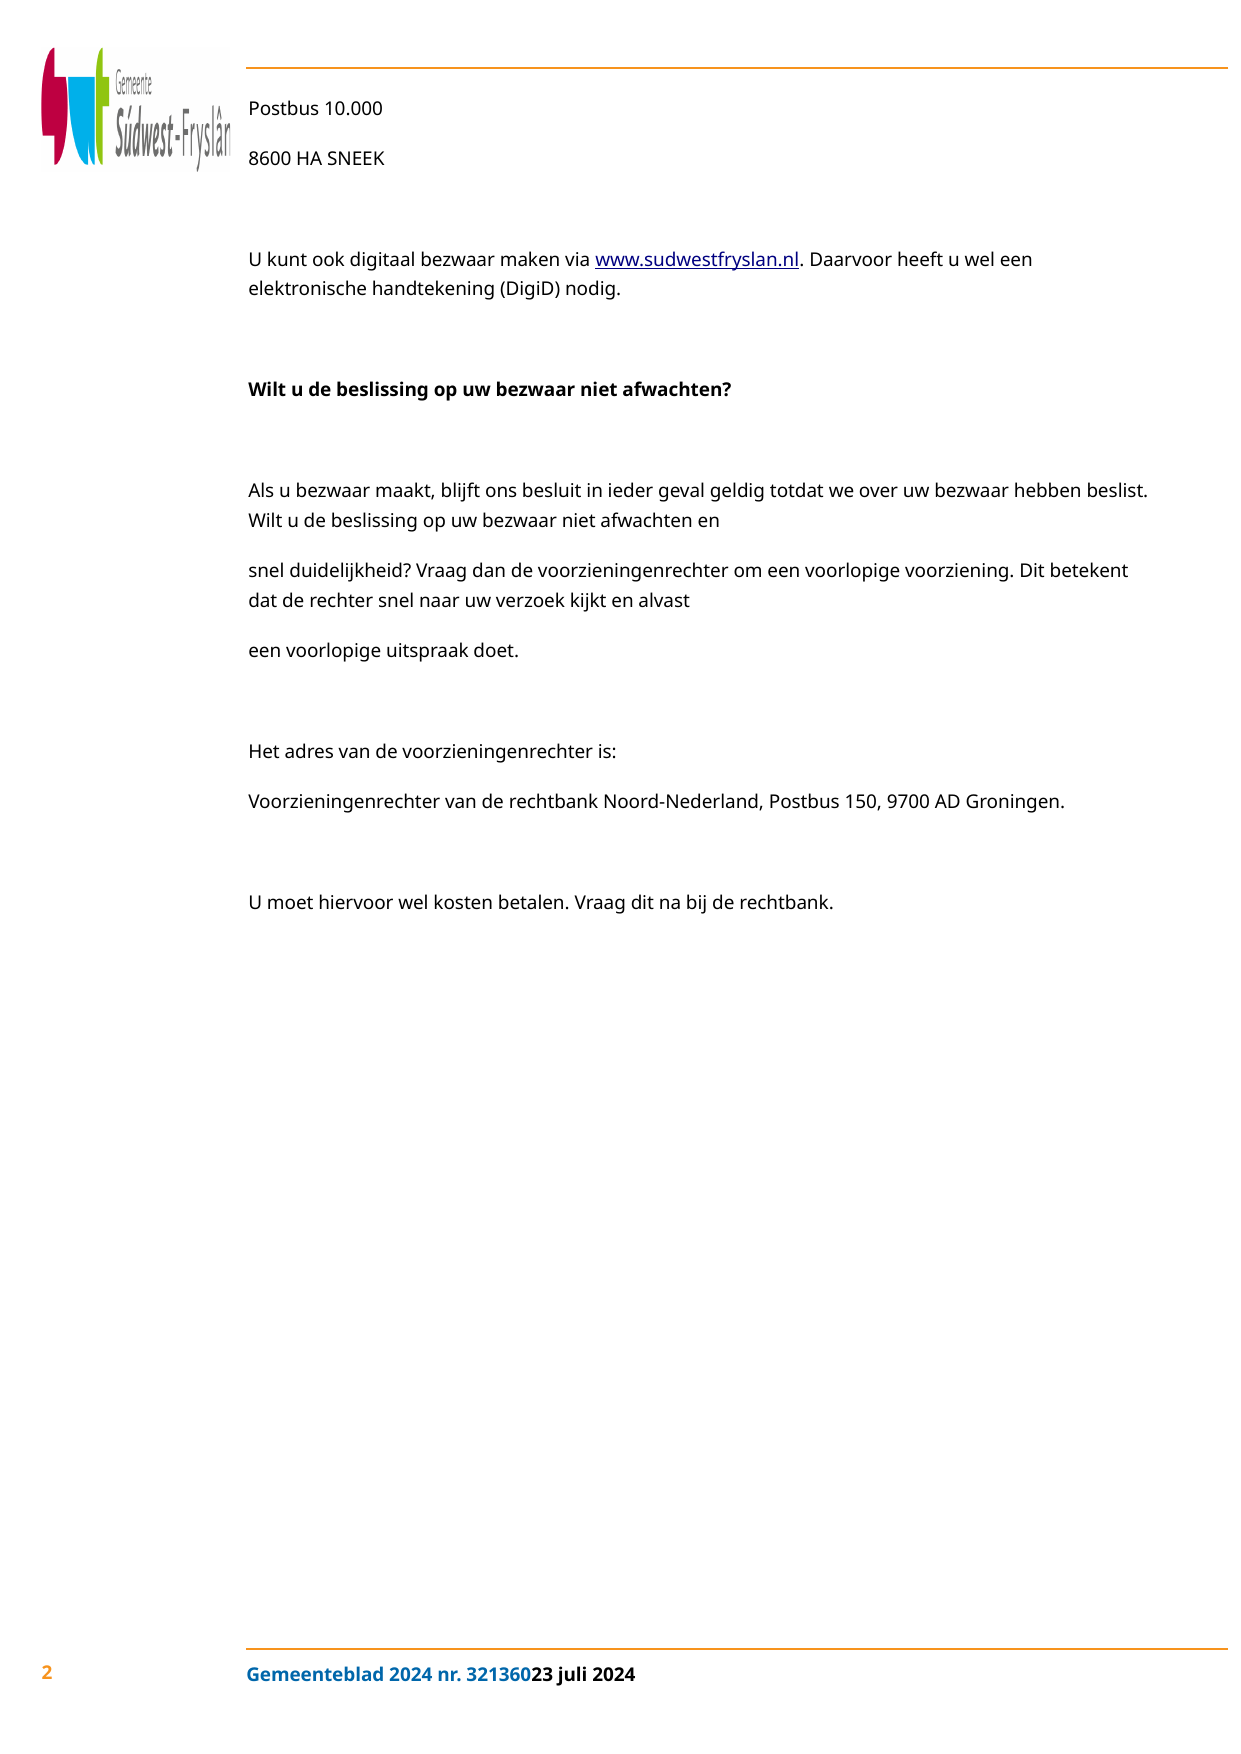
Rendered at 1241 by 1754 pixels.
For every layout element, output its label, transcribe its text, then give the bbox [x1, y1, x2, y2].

text U moet hiervoor wel kosten betalen. Vraag dit na bij de rechtbank. [248, 889, 1152, 915]
text 8600 HA SNEEK [248, 145, 1152, 171]
text Wilt u de beslissing op uw bezwaar niet afwachten? [248, 376, 1152, 402]
text U kunt ook digitaal bezwaar maken via www.sudwestfryslan.nl. Daarvoor heeft u wel een elektronische handtekening (DigiD) nodig. [248, 246, 1152, 301]
text snel duidelijkheid? Vraag dan de voorzieningenrechter om een voorlopige voorziening. Dit betekent dat de rechter snel naar uw verzoek kijkt en alvast [248, 557, 1152, 613]
text Postbus 10.000 [248, 95, 1152, 121]
text Als u bezwaar maakt, blijft ons besluit in ieder geval geldig totdat we over uw bezwaar hebben beslist. Wilt u de beslissing op uw bezwaar niet afwachten en [248, 477, 1152, 533]
text Het adres van de voorzieningenrechter is: [248, 738, 1152, 764]
text Voorzieningenrechter van de rechtbank Noord-Nederland, Postbus 150, 9700 AD Groningen. [248, 788, 1152, 814]
text een voorlopige uitspraak doet. [248, 637, 1152, 663]
picture [41, 47, 231, 172]
